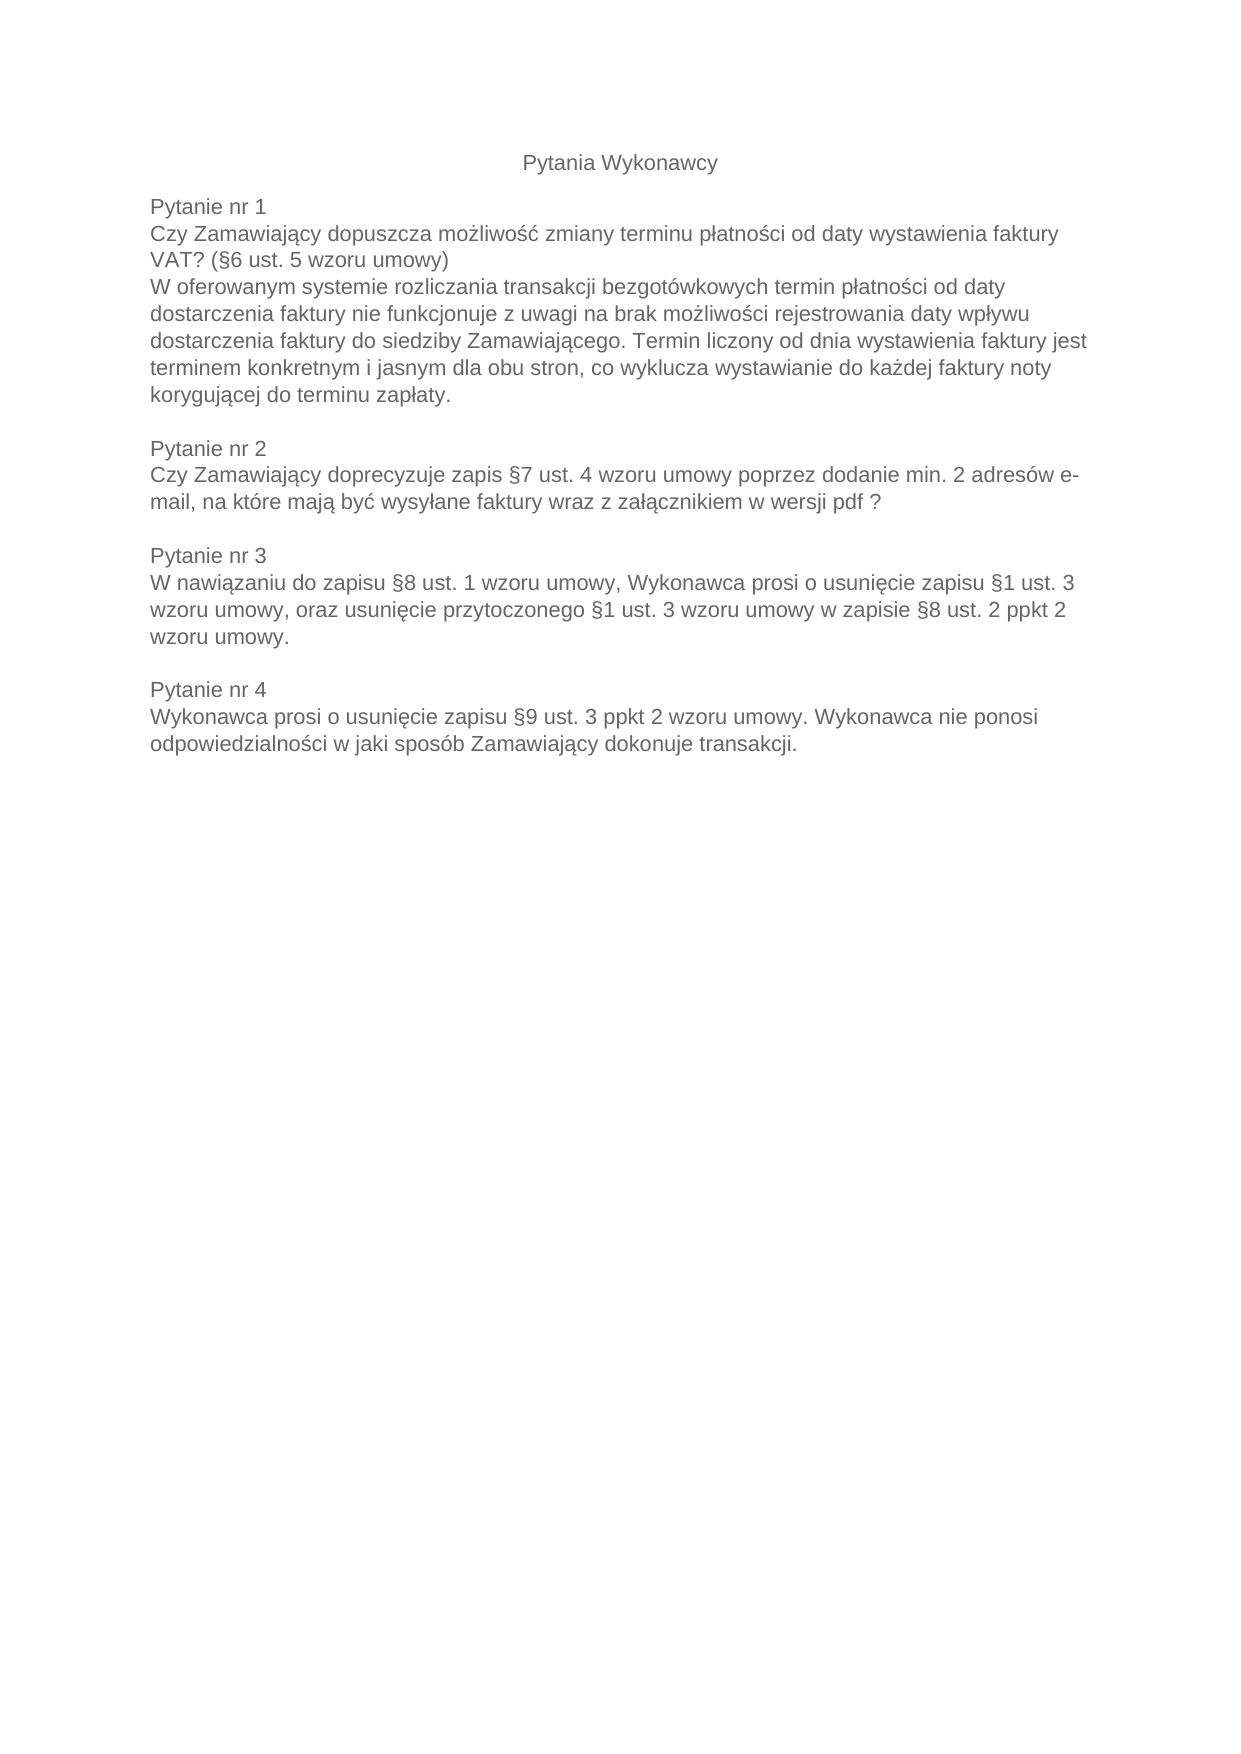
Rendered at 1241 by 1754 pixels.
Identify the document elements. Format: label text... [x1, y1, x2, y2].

text Pytanie nr 1 Czy Zamawiający dopuszcza możliwość zmiany terminu płatności od daty wystawienia faktury VAT? (§6 ust. 5 wzoru umowy) W oferowanym systemie rozliczania transakcji bezgotówkowych termin płatności od daty dostarczenia faktury nie funkcjonuje z uwagi na brak możliwości rejestrowania daty wpływu dostarczenia faktury do siedziby Zamawiającego. Termin liczony od dnia wystawienia faktury jest terminem konkretnym i jasnym dla obu stron, co wyklucza wystawianie do każdej faktury noty korygującej do terminu zapłaty. Pytanie nr 2 Czy Zamawiający doprecyzuje zapis §7 ust. 4 wzoru umowy poprzez dodanie min. 2 adresów e-mail, na które mają być wysyłane faktury wraz z załącznikiem w wersji pdf ? Pytanie nr 3 W nawiązaniu do zapisu §8 ust. 1 wzoru umowy, Wykonawca prosi o usunięcie zapisu §1 ust. 3 wzoru umowy, oraz usunięcie przytoczonego §1 ust. 3 wzoru umowy w zapisie §8 ust. 2 ppkt 2 wzoru umowy. Pytanie nr 4 Wykonawca prosi o usunięcie zapisu §9 ust. 3 ppkt 2 wzoru umowy. Wykonawca nie ponosi odpowiedzialności w jaki sposób Zamawiający dokonuje transakcji. [150, 193, 1090, 756]
text Pytania Wykonawcy [150, 150, 1090, 175]
